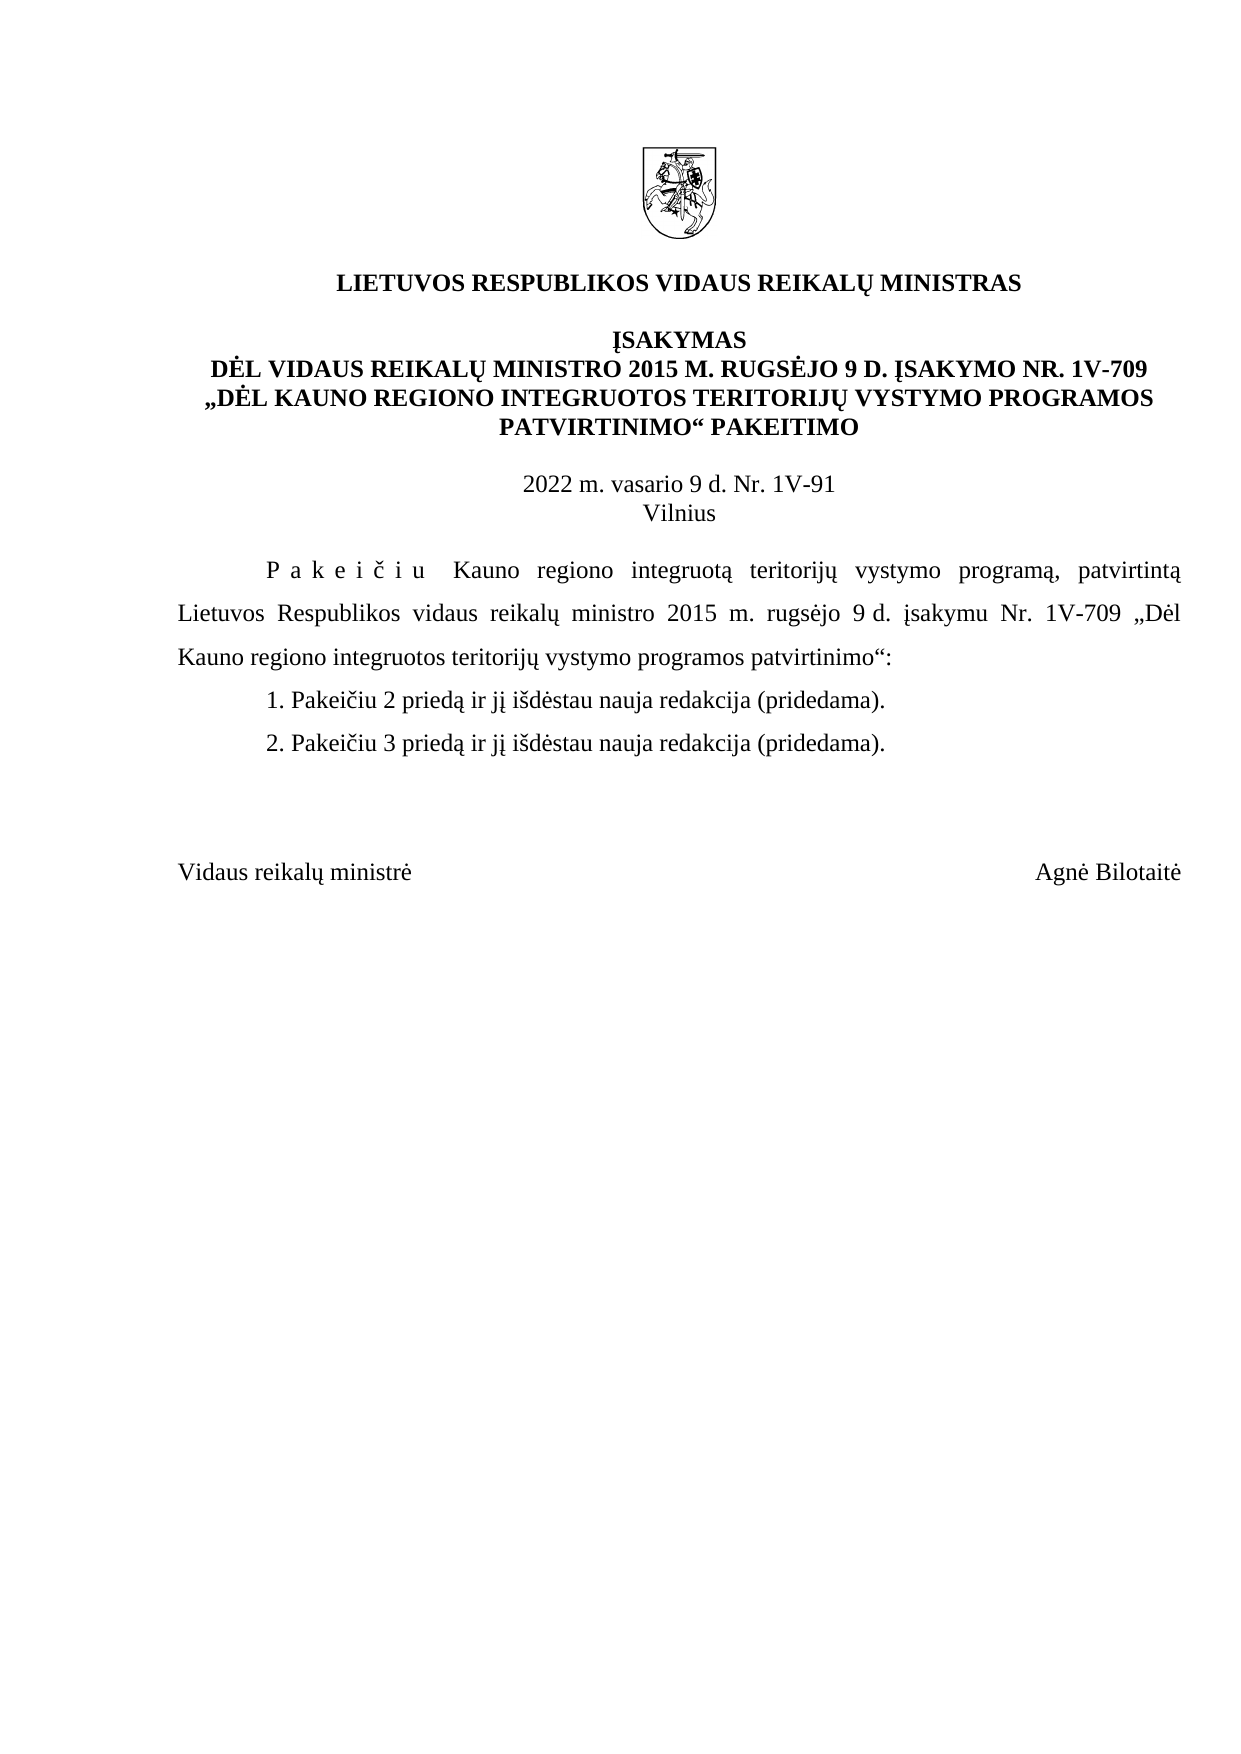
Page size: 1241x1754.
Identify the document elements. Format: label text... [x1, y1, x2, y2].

text Vilnius [177, 498, 1181, 527]
text DĖL vidaus reikalų ministro 2015 m. rugsėjo 9 d. įsakymo Nr. 1V-709 „DĖL KAUNO REGIONO INTEGRUOTOS TERITORIJŲ VYSTYMO PROGRAMOS PATVIRTINIMO“ PAKEITIMO [177, 354, 1181, 440]
text Vidaus reikalų ministrė Agnė Bilotaitė [177, 857, 1181, 886]
text ĮSAKYMAS [177, 325, 1181, 354]
text LIETUVOS RESPUBLIKOS VIDAUS REIKALŲ MINISTRAS [177, 268, 1181, 297]
text Pakeičiu Kauno regiono integruotą teritorijų vystymo programą, patvirtintą Lietuvos Respublikos vidaus reikalų ministro 2015 m. rugsėjo 9 d. įsakymu Nr. 1V-709 „Dėl Kauno regiono integruotos teritorijų vystymo programos patvirtinimo“: [177, 555, 1181, 670]
text 1. Pakeičiu 2 priedą ir jį išdėstau nauja redakcija (pridedama). [177, 685, 1181, 713]
text 2022 m. vasario 9 d. Nr. 1V-91 [177, 469, 1181, 498]
text 2. Pakeičiu 3 priedą ir jį išdėstau nauja redakcija (pridedama). [177, 728, 1181, 757]
